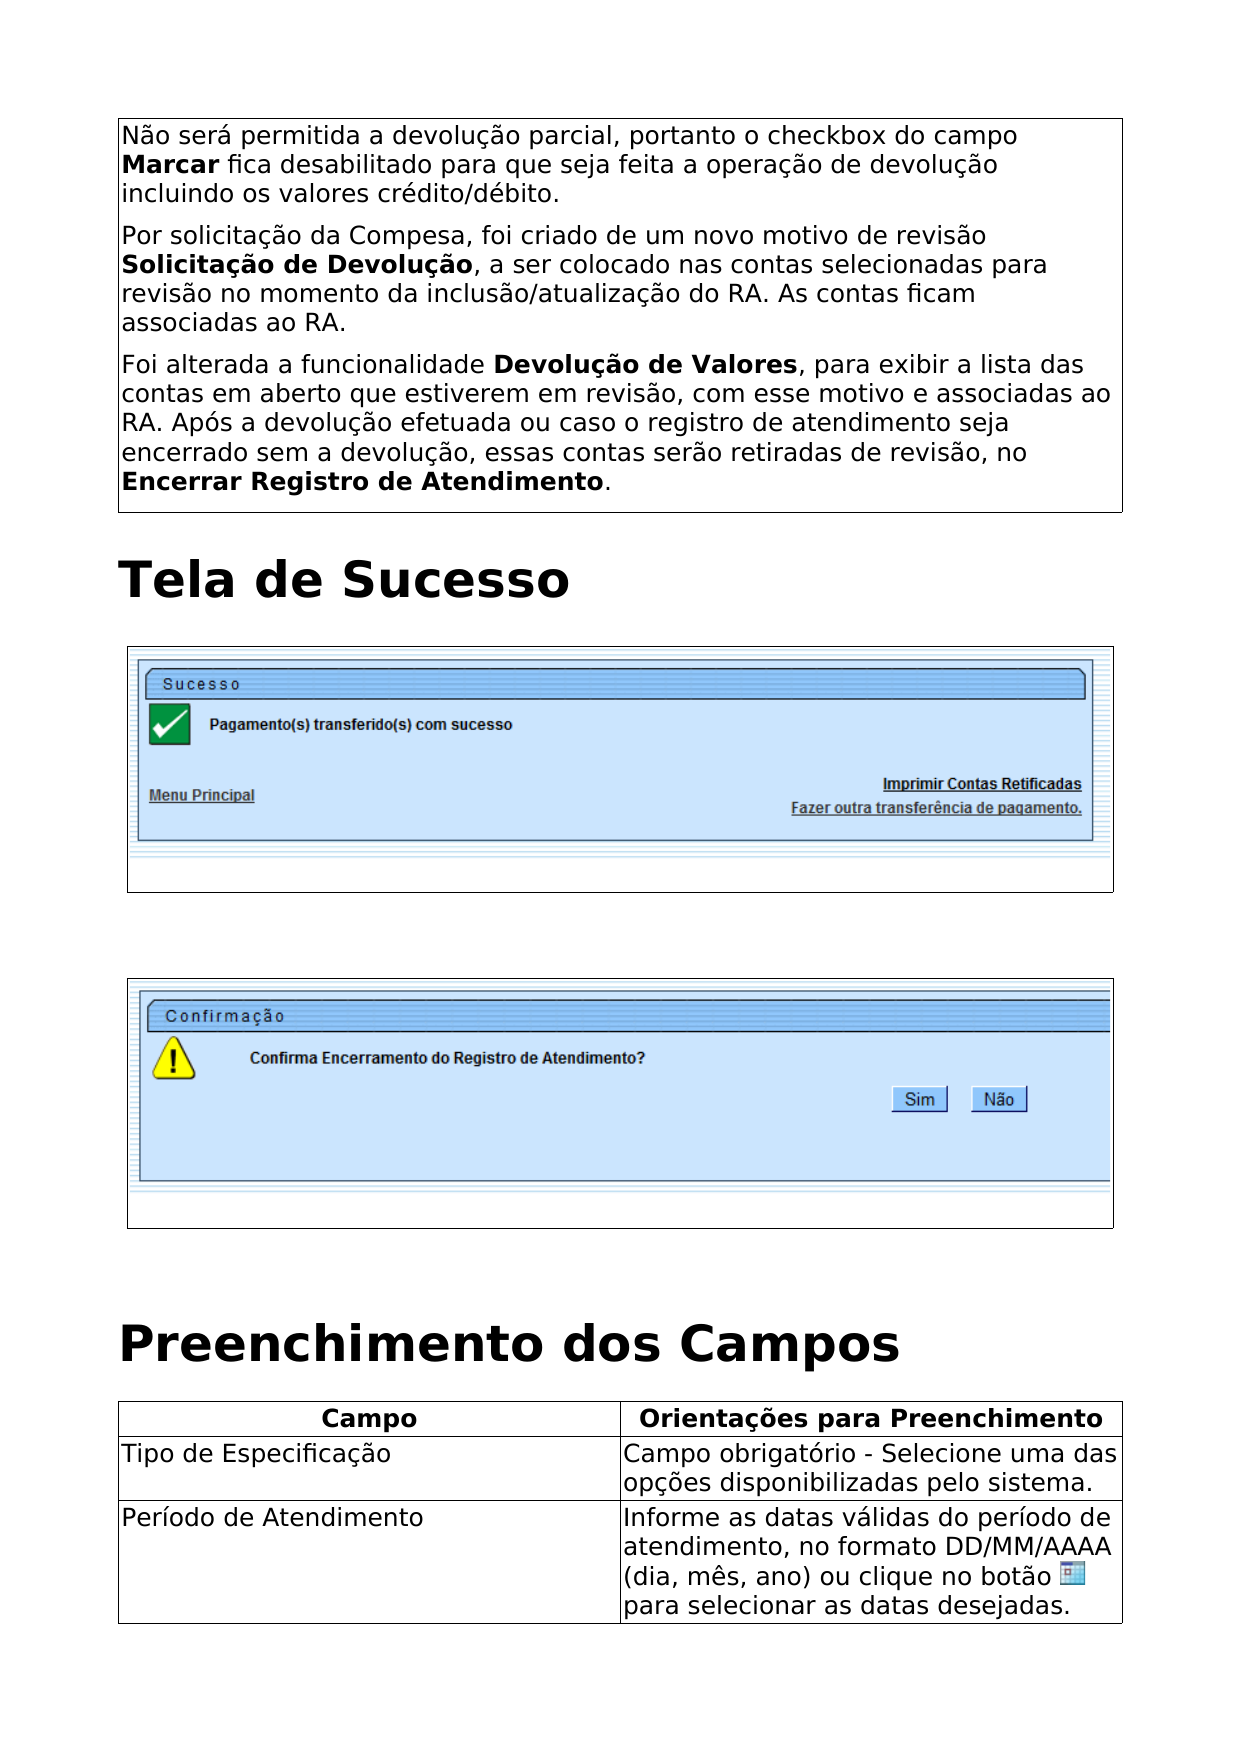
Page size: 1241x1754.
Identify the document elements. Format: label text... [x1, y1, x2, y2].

picture [1060, 1561, 1085, 1585]
picture [129, 981, 1111, 1196]
table_cell Campo obrigatório - Selecione uma das opções disponibilizadas pelo sistema. [621, 1437, 1122, 1500]
table_header [128, 647, 1113, 892]
table_cell Informe as datas válidas do período de atendimento, no formato DD/MM/AAAA (dia, mês, ano) ou clique no botão para selecionar as datas desejadas. [621, 1501, 1122, 1623]
subtitle Tela de Sucesso [118, 551, 1122, 610]
table_header A tela Devolução de Valores é composta pelos quadros: Documentos Pagos; Contas, que foram faturadas e ainda não pagas; Conta a ser Retificada; Crédito a ser Transferido. A funcionalidade para Efetuar Devolução de Valores, será ativada a partir da seleção do RA. Essa funcionalidade se baseia na funcionalidade “Efetuar Devolução de Valores Pagos em Duplicidade”, que contempla os três tipos de devoluções. Para os pagamentos em duplicidade, também considera os pagamentos em duplicidade para os tipos de documento Guia de Pagamento; e Débito a Cobrar. No caso de pagamento com valor maior que o do documento, serão apresentados os documentos de acordo com o tipo correspondente e exibidos os respectivos valores faturado, pago, e de crédito para devolução. Para o caso de documento pago que contém alguma cobrança indevida, o sistema exibe na tela uma tabela correspondente ao tipo do documento, os documentos faturados e pagos associados ao RA selecionado no filtro, exibindo os respectivos valores faturado, corrigido e de crédito para devolução. O crédito devido pode ser concedido nas contas que ainda estão em aberto. Nesse caso, o usuário deve selecionar, no primeiro quadro, os documentos pagos com valor a ser devolvido e o valor do crédito e, na segundo quadro, as possíveis contas a serem retificadas a partir dos créditos oriundos das devoluções. À medida que o usuário selecione documentos no primeiro quadro, o sistema acumula o valor do crédito, no Total do Crédito exibido no rodapé, à medida que o usuário selecione contas no segundo quadro, o sistema abate do valor dessa conta marcada o valor do crédito oriundo do primeiro quadro, acumulando esse valor no Total do Crédito Abatido, exibido no rodapé do segundo quadro. Ao clicar no botão , o sistema efetua a distribuição dos créditos referentes às devoluções dos valores pagos indevidamente, apresentando, no quadro de Contas a Serem Retificadas, as contas selecionadas para receber os créditos e os respectivos valores que resultarão da retificação. Será exibida na tela os Créditos Realizados correspondentes a cada conta a ser retificada. Caso ainda tenha sobrado valor para devolução sem conta selecionada para retificação, ou nenhuma conta tiver sido selecionada (restando o valor integral do crédito), será disponibilizada a opção para que possa ser gerado um Crédito a Realizar a ser distribuído em contas futuras. O usuário deve possuir permissão especial para realizar a opção para gerar uma Guia de Devolução para posterior crédito bancário na conta do solicitante. No item Saldo do Crédito a Transferir - Caso o usuário não possua Permissão Especial, apenas a geração do Crédito a Realizar será possível. Caso seja selecionada a opção para gerar Crédito a Realizar, será exibido no quadro os Créditos a Realizar, correspondentes às devoluções selecionadas, para serem incorporados nas contas a serem faturadas. Caso a opção seja para gerar Guia de Devolução, o sistema apresenta os dados da guia a ser gerada, e, ao concluir a funcionalidade, gera a respectiva guia de devolução para posterior crédito bancário na conta do solicitante. Não será permitida a devolução parcial, portanto o checkbox do campo Marcar fica desabilitado para que seja feita a operação de devolução incluindo os valores crédito/débito. Por solicitação da Compesa, foi criado de um novo motivo de revisão Solicitação de Devolução, a ser colocado nas contas selecionadas para revisão no momento da inclusão/atualização do RA. As contas ficam associadas ao RA. Foi alterada a funcionalidade Devolução de Valores, para exibir a lista das contas em aberto que estiverem em revisão, com esse motivo e associadas ao RA. Após a devolução efetuada ou caso o registro de atendimento seja encerrado sem a devolução, essas contas serão retiradas de revisão, no Encerrar Registro de Atendimento. [119, 119, 1122, 512]
subtitle Preenchimento dos Campos [118, 1315, 1122, 1373]
table_cell Tipo de Especificação [119, 1437, 620, 1500]
table_header Orientações para Preenchimento [621, 1402, 1122, 1436]
table_header Campo [119, 1402, 620, 1436]
table_header [128, 979, 1113, 1228]
picture [129, 648, 1111, 860]
table_cell Período de Atendimento [119, 1501, 620, 1623]
